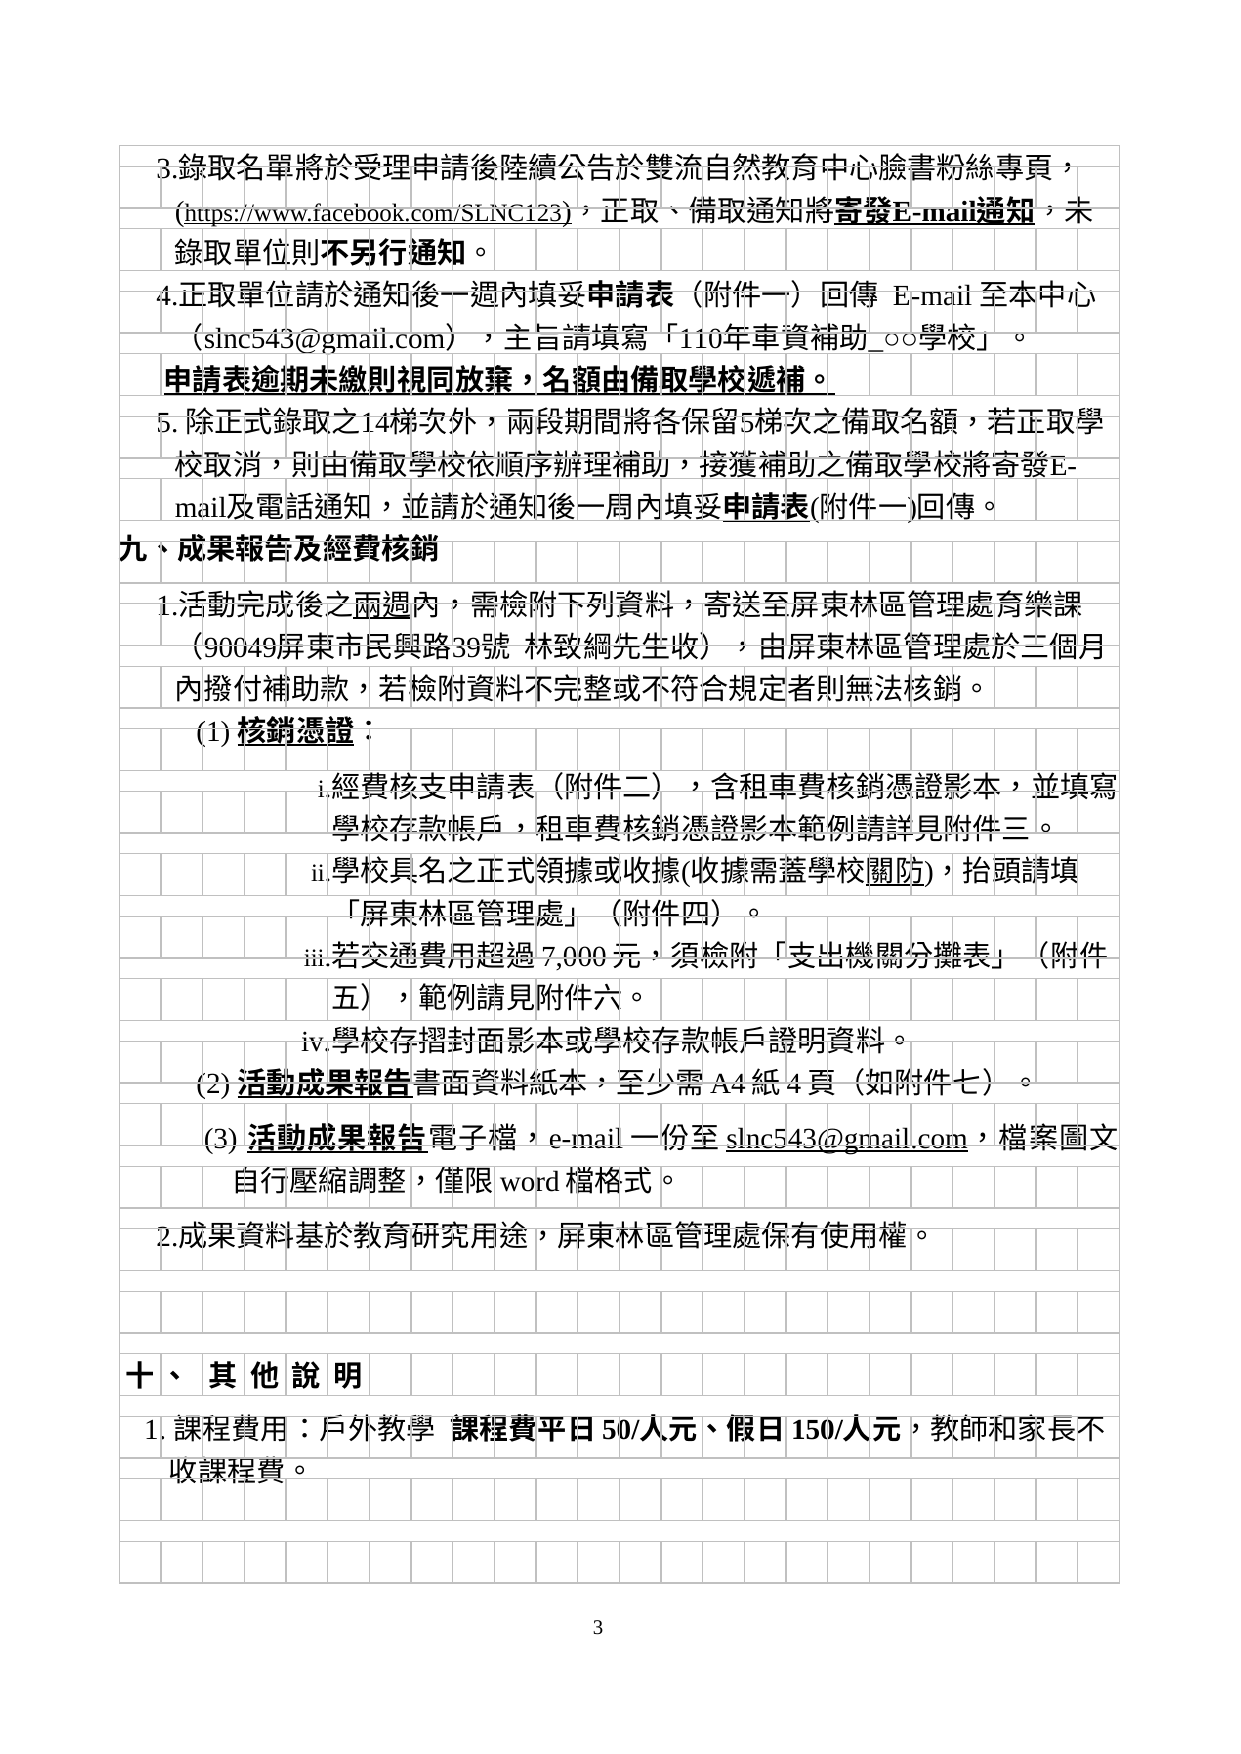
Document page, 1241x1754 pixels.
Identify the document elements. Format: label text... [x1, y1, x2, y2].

text 十、其他說明 [203, 1354, 244, 1395]
text 4.正取單位請於通知後一週內填妥申請表（附件一）回傳 E-mail 至本中心（slnc543@gmail.com），主旨請填寫「110年車資補助_○○學校」。 [745, 292, 785, 332]
text 申請表逾期未繳則視同放棄，名額由備取學校遞補。 [412, 356, 452, 393]
text 九、成果報告及經費核銷 [828, 542, 869, 568]
list 學校存摺封面影本或學校存款帳戶證明資料。 [620, 1042, 660, 1059]
text 4.正取單位請於通知後一週內填妥申請表（附件一）回傳 E-mail 至本中心（slnc543@gmail.com），主旨請填寫「110年車資補助_○○學校」。 [156, 272, 1119, 291]
text 申請表逾期未繳則視同放棄，名額由備取學校遞補。 [370, 356, 410, 393]
text 5. 除正式錄取之14梯次外，兩段期間將各保留5梯次之備取名額，若正取學校取消，則由備取學校依順序辦理補助，接獲補助之備取學校將寄發E-mail及電話通知，並請於通知後一周內填妥申請表(附件一)回傳。 [156, 521, 1119, 526]
text (2) 活動成果報告書面資料紙本，至少需A4紙4頁（如附件七）。 [174, 1059, 202, 1082]
text (3) 活動成果報告電子檔，e-mail一份至slnc543@gmail.com，檔案圖文自行壓縮調整，僅限word檔格式。 [912, 1167, 952, 1199]
text (1) 核銷憑證： [620, 729, 660, 750]
text 1. 課程費用：戶外教學 課程費平日50/人元、假日150/人元，教師和家長不收課程費。 [245, 1417, 285, 1457]
text 2.成果資料基於教育研究用途，屏東林區管理處保有使用權。 [745, 1229, 785, 1255]
list 學校存摺封面影本或學校存款帳戶證明資料。 [912, 1042, 952, 1059]
list 經費核支申請表（附件二），含租車費核銷憑證影本，並填寫學校存款帳戶，租車費核銷憑證影本範例請詳見附件三。 [662, 792, 702, 832]
text 4.正取單位請於通知後一週內填妥申請表（附件一）回傳 E-mail 至本中心（slnc543@gmail.com），主旨請填寫「110年車資補助_○○學校」。 [578, 292, 619, 332]
text 1. 課程費用：戶外教學 課程費平日50/人元、假日150/人元，教師和家長不收課程費。 [287, 1417, 327, 1457]
text (2) 活動成果報告書面資料紙本，至少需A4紙4頁（如附件七）。 [828, 1059, 869, 1082]
list 若交通費用超過7,000元，須檢附「支出機關分攤表」（附件五），範例請見附件六。 [953, 932, 994, 957]
text 4.正取單位請於通知後一週內填妥申請表（附件一）回傳 E-mail 至本中心（slnc543@gmail.com），主旨請填寫「110年車資補助_○○學校」。 [953, 292, 994, 332]
list 經費核支申請表（附件二），含租車費核銷憑證影本，並填寫學校存款帳戶，租車費核銷憑證影本範例請詳見附件三。 [412, 792, 452, 832]
text (3) 活動成果報告電子檔，e-mail一份至slnc543@gmail.com，檔案圖文自行壓縮調整，僅限word檔格式。 [870, 1167, 910, 1199]
text 申請表逾期未繳則視同放棄，名額由備取學校遞補。 [495, 356, 535, 393]
text 九、成果報告及經費核銷 [787, 542, 827, 568]
text 2.成果資料基於教育研究用途，屏東林區管理處保有使用權。 [703, 1229, 744, 1255]
list 若交通費用超過7,000元，須檢附「支出機關分攤表」（附件五），範例請見附件六。 [412, 932, 452, 957]
list 學校存摺封面影本或學校存款帳戶證明資料。 [370, 1042, 410, 1059]
text (3) 活動成果報告電子檔，e-mail一份至slnc543@gmail.com，檔案圖文自行壓縮調整，僅限word檔格式。 [1037, 1167, 1077, 1199]
list 若交通費用超過7,000元，須檢附「支出機關分攤表」（附件五），範例請見附件六。 [953, 979, 994, 1017]
text 2.成果資料基於教育研究用途，屏東林區管理處保有使用權。 [412, 1229, 452, 1255]
list 學校具名之正式領據或收據(收據需蓋學校關防)，抬頭請填「屏東林區管理處」（附件四）。 [828, 854, 869, 895]
text 2.成果資料基於教育研究用途，屏東林區管理處保有使用權。 [156, 1212, 1119, 1228]
list 經費核支申請表（附件二），含租車費核銷憑證影本，並填寫學校存款帳戶，租車費核銷憑證影本範例請詳見附件三。 [578, 792, 619, 832]
list 若交通費用超過7,000元，須檢附「支出機關分攤表」（附件五），範例請見附件六。 [828, 932, 869, 957]
text 申請表逾期未繳則視同放棄，名額由備取學校遞補。 [162, 356, 202, 395]
text (1) 核銷憑證： [453, 729, 494, 750]
text 1. 課程費用：戶外教學 課程費平日50/人元、假日150/人元，教師和家長不收課程費。 [578, 1417, 619, 1457]
text (3) 活動成果報告電子檔，e-mail一份至slnc543@gmail.com，檔案圖文自行壓縮調整，僅限word檔格式。 [703, 1167, 744, 1199]
text (3) 活動成果報告電子檔，e-mail一份至slnc543@gmail.com，檔案圖文自行壓縮調整，僅限word檔格式。 [787, 1167, 827, 1199]
text 4.正取單位請於通知後一週內填妥申請表（附件一）回傳 E-mail 至本中心（slnc543@gmail.com），主旨請填寫「110年車資補助_○○學校」。 [1078, 292, 1119, 332]
text 2.成果資料基於教育研究用途，屏東林區管理處保有使用權。 [1078, 1229, 1119, 1255]
text 2.成果資料基於教育研究用途，屏東林區管理處保有使用權。 [370, 1229, 410, 1255]
text (3) 活動成果報告電子檔，e-mail一份至slnc543@gmail.com，檔案圖文自行壓縮調整，僅限word檔格式。 [328, 1167, 369, 1199]
list 若交通費用超過7,000元，須檢附「支出機關分攤表」（附件五），範例請見附件六。 [995, 932, 1035, 957]
list 經費核支申請表（附件二），含租車費核銷憑證影本，並填寫學校存款帳戶，租車費核銷憑證影本範例請詳見附件三。 [495, 792, 535, 832]
text 九、成果報告及經費核銷 [287, 542, 327, 568]
list 學校存摺封面影本或學校存款帳戶證明資料。 [412, 1042, 452, 1059]
text (3) 活動成果報告電子檔，e-mail一份至slnc543@gmail.com，檔案圖文自行壓縮調整，僅限word檔格式。 [1078, 1167, 1119, 1199]
list 若交通費用超過7,000元，須檢附「支出機關分攤表」（附件五），範例請見附件六。 [787, 932, 827, 957]
text (1) 核銷憑證： [174, 729, 202, 750]
text 1. 課程費用：戶外教學 課程費平日50/人元、假日150/人元，教師和家長不收課程費。 [620, 1417, 660, 1457]
text (2) 活動成果報告書面資料紙本，至少需A4紙4頁（如附件七）。 [537, 1059, 577, 1082]
list 學校具名之正式領據或收據(收據需蓋學校關防)，抬頭請填「屏東林區管理處」（附件四）。 [1037, 854, 1077, 895]
text 十、其他說明 [120, 1354, 160, 1395]
text (2) 活動成果報告書面資料紙本，至少需A4紙4頁（如附件七）。 [912, 1059, 952, 1082]
text 十、其他說明 [745, 1354, 785, 1395]
list 學校具名之正式領據或收據(收據需蓋學校關防)，抬頭請填「屏東林區管理處」（附件四）。 [995, 854, 1035, 895]
list 若交通費用超過7,000元，須檢附「支出機關分攤表」（附件五），範例請見附件六。 [620, 979, 660, 1017]
text 1. 課程費用：戶外教學 課程費平日50/人元、假日150/人元，教師和家長不收課程費。 [953, 1417, 994, 1457]
text 申請表逾期未繳則視同放棄，名額由備取學校遞補。 [453, 356, 494, 393]
text 1. 課程費用：戶外教學 課程費平日50/人元、假日150/人元，教師和家長不收課程費。 [912, 1417, 952, 1457]
text 1. 課程費用：戶外教學 課程費平日50/人元、假日150/人元，教師和家長不收課程費。 [787, 1417, 827, 1457]
list 經費核支申請表（附件二），含租車費核銷憑證影本，並填寫學校存款帳戶，租車費核銷憑證影本範例請詳見附件三。 [745, 792, 785, 832]
text 4.正取單位請於通知後一週內填妥申請表（附件一）回傳 E-mail 至本中心（slnc543@gmail.com），主旨請填寫「110年車資補助_○○學校」。 [1037, 292, 1077, 332]
list 經費核支申請表（附件二），含租車費核銷憑證影本，並填寫學校存款帳戶，租車費核銷憑證影本範例請詳見附件三。 [281, 771, 1119, 791]
list 經費核支申請表（附件二），含租車費核銷憑證影本，並填寫學校存款帳戶，租車費核銷憑證影本範例請詳見附件三。 [787, 792, 827, 832]
text (2) 活動成果報告書面資料紙本，至少需A4紙4頁（如附件七）。 [495, 1059, 535, 1082]
text 2.成果資料基於教育研究用途，屏東林區管理處保有使用權。 [1037, 1229, 1077, 1255]
text (3) 活動成果報告電子檔，e-mail一份至slnc543@gmail.com，檔案圖文自行壓縮調整，僅限word檔格式。 [287, 1167, 327, 1199]
text 4.正取單位請於通知後一週內填妥申請表（附件一）回傳 E-mail 至本中心（slnc543@gmail.com），主旨請填寫「110年車資補助_○○學校」。 [453, 292, 494, 332]
text 十、其他說明 [787, 1354, 827, 1395]
text (3) 活動成果報告電子檔，e-mail一份至slnc543@gmail.com，檔案圖文自行壓縮調整，僅限word檔格式。 [245, 1167, 285, 1199]
text (2) 活動成果報告書面資料紙本，至少需A4紙4頁（如附件七）。 [953, 1059, 994, 1082]
text 申請表逾期未繳則視同放棄，名額由備取學校遞補。 [203, 356, 244, 393]
list 經費核支申請表（附件二），含租車費核銷憑證影本，並填寫學校存款帳戶，租車費核銷憑證影本範例請詳見附件三。 [912, 792, 952, 832]
text (3) 活動成果報告電子檔，e-mail一份至slnc543@gmail.com，檔案圖文自行壓縮調整，僅限word檔格式。 [995, 1167, 1035, 1199]
text 十、其他說明 [287, 1354, 327, 1395]
text 5. 除正式錄取之14梯次外，兩段期間將各保留5梯次之備取名額，若正取學校取消，則由備取學校依順序辦理補助，接獲補助之備取學校將寄發E-mail及電話通知，並請於通知後一周內填妥申請表(附件一)回傳。 [156, 459, 1119, 478]
text 九、成果報告及經費核銷 [1078, 542, 1119, 568]
text (2) 活動成果報告書面資料紙本，至少需A4紙4頁（如附件七）。 [745, 1059, 785, 1082]
text 十、其他說明 [537, 1354, 577, 1395]
text 2.成果資料基於教育研究用途，屏東林區管理處保有使用權。 [453, 1229, 494, 1255]
text 十、其他說明 [912, 1354, 952, 1395]
text 十、其他說明 [620, 1354, 660, 1395]
list 學校具名之正式領據或收據(收據需蓋學校關防)，抬頭請填「屏東林區管理處」（附件四）。 [328, 854, 369, 895]
list 若交通費用超過7,000元，須檢附「支出機關分攤表」（附件五），範例請見附件六。 [912, 932, 952, 957]
text 九、成果報告及經費核銷 [870, 542, 910, 568]
text 九、成果報告及經費核銷 [1037, 542, 1077, 568]
text 十、其他說明 [1037, 1354, 1077, 1395]
list 若交通費用超過7,000元，須檢附「支出機關分攤表」（附件五），範例請見附件六。 [703, 932, 744, 957]
list 若交通費用超過7,000元，須檢附「支出機關分攤表」（附件五），範例請見附件六。 [703, 979, 744, 1017]
text (1) 核銷憑證： [870, 729, 910, 750]
text (2) 活動成果報告書面資料紙本，至少需A4紙4頁（如附件七）。 [870, 1059, 910, 1082]
text (1) 核銷憑證： [703, 729, 744, 750]
text 2.成果資料基於教育研究用途，屏東林區管理處保有使用權。 [495, 1229, 535, 1255]
text 九、成果報告及經費核銷 [703, 542, 744, 568]
text (3) 活動成果報告電子檔，e-mail一份至slnc543@gmail.com，檔案圖文自行壓縮調整，僅限word檔格式。 [578, 1167, 619, 1199]
list 若交通費用超過7,000元，須檢附「支出機關分攤表」（附件五），範例請見附件六。 [620, 932, 660, 957]
list 學校存摺封面影本或學校存款帳戶證明資料。 [1078, 1042, 1119, 1059]
list 若交通費用超過7,000元，須檢附「支出機關分攤表」（附件五），範例請見附件六。 [662, 932, 702, 957]
text 申請表逾期未繳則視同放棄，名額由備取學校遞補。 [787, 356, 827, 393]
text (2) 活動成果報告書面資料紙本，至少需A4紙4頁（如附件七）。 [203, 1059, 244, 1082]
text 2.成果資料基於教育研究用途，屏東林區管理處保有使用權。 [328, 1229, 369, 1255]
text 2.成果資料基於教育研究用途，屏東林區管理處保有使用權。 [620, 1229, 660, 1255]
text 4.正取單位請於通知後一週內填妥申請表（附件一）回傳 E-mail 至本中心（slnc543@gmail.com），主旨請填寫「110年車資補助_○○學校」。 [287, 292, 327, 332]
list 學校具名之正式領據或收據(收據需蓋學校關防)，抬頭請填「屏東林區管理處」（附件四）。 [537, 854, 577, 895]
text 十、其他說明 [120, 1334, 1119, 1353]
list 若交通費用超過7,000元，須檢附「支出機關分攤表」（附件五），範例請見附件六。 [995, 979, 1035, 1017]
text 2.成果資料基於教育研究用途，屏東林區管理處保有使用權。 [828, 1229, 869, 1255]
list 學校具名之正式領據或收據(收據需蓋學校關防)，抬頭請填「屏東林區管理處」（附件四）。 [703, 854, 744, 895]
text 九、成果報告及經費核銷 [495, 542, 535, 568]
list 若交通費用超過7,000元，須檢附「支出機關分攤表」（附件五），範例請見附件六。 [495, 979, 535, 1017]
text 十、其他說明 [412, 1354, 452, 1395]
text (3) 活動成果報告電子檔，e-mail一份至slnc543@gmail.com，檔案圖文自行壓縮調整，僅限word檔格式。 [453, 1167, 494, 1199]
list 經費核支申請表（附件二），含租車費核銷憑證影本，並填寫學校存款帳戶，租車費核銷憑證影本範例請詳見附件三。 [1078, 792, 1119, 832]
list 學校存摺封面影本或學校存款帳戶證明資料。 [787, 1042, 827, 1059]
text 九、成果報告及經費核銷 [953, 542, 994, 568]
text 2.成果資料基於教育研究用途，屏東林區管理處保有使用權。 [203, 1229, 244, 1255]
text 申請表逾期未繳則視同放棄，名額由備取學校遞補。 [578, 356, 619, 393]
text (3) 活動成果報告電子檔，e-mail一份至slnc543@gmail.com，檔案圖文自行壓縮調整，僅限word檔格式。 [370, 1167, 410, 1199]
text 2.成果資料基於教育研究用途，屏東林區管理處保有使用權。 [662, 1229, 702, 1255]
text 4.正取單位請於通知後一週內填妥申請表（附件一）回傳 E-mail 至本中心（slnc543@gmail.com），主旨請填寫「110年車資補助_○○學校」。 [162, 292, 202, 332]
text 九、成果報告及經費核銷 [453, 542, 494, 568]
text 1. 課程費用：戶外教學 課程費平日50/人元、假日150/人元，教師和家長不收課程費。 [995, 1417, 1035, 1457]
text 1. 課程費用：戶外教學 課程費平日50/人元、假日150/人元，教師和家長不收課程費。 [1078, 1417, 1119, 1457]
text 十、其他說明 [1078, 1354, 1119, 1395]
text (1) 核銷憑證： [203, 729, 244, 750]
text 申請表逾期未繳則視同放棄，名額由備取學校遞補。 [245, 356, 285, 393]
text 申請表逾期未繳則視同放棄，名額由備取學校遞補。 [995, 356, 1035, 395]
text (2) 活動成果報告書面資料紙本，至少需A4紙4頁（如附件七）。 [287, 1059, 327, 1082]
text (2) 活動成果報告書面資料紙本，至少需A4紙4頁（如附件七）。 [370, 1059, 410, 1082]
text (1) 核銷憑證： [662, 729, 702, 750]
list 經費核支申請表（附件二），含租車費核銷憑證影本，並填寫學校存款帳戶，租車費核銷憑證影本範例請詳見附件三。 [953, 792, 994, 832]
text 申請表逾期未繳則視同放棄，名額由備取學校遞補。 [828, 356, 869, 395]
text 1. 課程費用：戶外教學 課程費平日50/人元、假日150/人元，教師和家長不收課程費。 [870, 1417, 910, 1457]
list 若交通費用超過7,000元，須檢附「支出機關分攤表」（附件五），範例請見附件六。 [1037, 979, 1077, 1017]
text 十、其他說明 [662, 1354, 702, 1395]
text (2) 活動成果報告書面資料紙本，至少需A4紙4頁（如附件七）。 [453, 1059, 494, 1082]
text (1) 核銷憑證： [328, 729, 369, 750]
text (3) 活動成果報告電子檔，e-mail一份至slnc543@gmail.com，檔案圖文自行壓縮調整，僅限word檔格式。 [412, 1167, 452, 1199]
text 1. 課程費用：戶外教學 課程費平日50/人元、假日150/人元，教師和家長不收課程費。 [162, 1417, 202, 1457]
text (2) 活動成果報告書面資料紙本，至少需A4紙4頁（如附件七）。 [1037, 1059, 1077, 1082]
text 4.正取單位請於通知後一週內填妥申請表（附件一）回傳 E-mail 至本中心（slnc543@gmail.com），主旨請填寫「110年車資補助_○○學校」。 [828, 292, 869, 332]
text 4.正取單位請於通知後一週內填妥申請表（附件一）回傳 E-mail 至本中心（slnc543@gmail.com），主旨請填寫「110年車資補助_○○學校」。 [912, 292, 952, 332]
text 申請表逾期未繳則視同放棄，名額由備取學校遞補。 [662, 356, 702, 393]
text 九、成果報告及經費核銷 [662, 542, 702, 568]
text (2) 活動成果報告書面資料紙本，至少需A4紙4頁（如附件七）。 [995, 1059, 1035, 1082]
list 學校具名之正式領據或收據(收據需蓋學校關防)，抬頭請填「屏東林區管理處」（附件四）。 [578, 854, 619, 895]
list 若交通費用超過7,000元，須檢附「支出機關分攤表」（附件五），範例請見附件六。 [328, 932, 369, 957]
text (1) 核銷憑證： [995, 729, 1035, 750]
text 1.活動完成後之兩週內，需檢附下列資料，寄送至屏東林區管理處育樂課（90049屏東市民興路39號 林致綱先生收），由屏東林區管理處於三個月內撥付補助款，若檢附資料不完整或不符合規定者則無法核銷。 [156, 646, 1119, 666]
text (1) 核銷憑證： [912, 729, 952, 750]
list 學校存摺封面影本或學校存款帳戶證明資料。 [745, 1042, 785, 1059]
list 若交通費用超過7,000元，須檢附「支出機關分攤表」（附件五），範例請見附件六。 [328, 979, 369, 1017]
text 1. 課程費用：戶外教學 課程費平日50/人元、假日150/人元，教師和家長不收課程費。 [144, 1405, 1119, 1416]
text (3) 活動成果報告電子檔，e-mail一份至slnc543@gmail.com，檔案圖文自行壓縮調整，僅限word檔格式。 [203, 1146, 1119, 1166]
text 1. 課程費用：戶外教學 課程費平日50/人元、假日150/人元，教師和家長不收課程費。 [328, 1417, 369, 1457]
text 十、其他說明 [328, 1354, 369, 1395]
text 1. 課程費用：戶外教學 課程費平日50/人元、假日150/人元，教師和家長不收課程費。 [412, 1417, 452, 1457]
text 1. 課程費用：戶外教學 課程費平日50/人元、假日150/人元，教師和家長不收課程費。 [537, 1417, 577, 1457]
text 2.成果資料基於教育研究用途，屏東林區管理處保有使用權。 [578, 1229, 619, 1255]
text 4.正取單位請於通知後一週內填妥申請表（附件一）回傳 E-mail 至本中心（slnc543@gmail.com），主旨請填寫「110年車資補助_○○學校」。 [995, 292, 1035, 332]
list 學校存摺封面影本或學校存款帳戶證明資料。 [1037, 1042, 1077, 1059]
list 學校具名之正式領據或收據(收據需蓋學校關防)，抬頭請填「屏東林區管理處」（附件四）。 [495, 854, 535, 895]
text 九、成果報告及經費核銷 [245, 542, 285, 568]
list 學校存摺封面影本或學校存款帳戶證明資料。 [287, 1042, 327, 1059]
text (2) 活動成果報告書面資料紙本，至少需A4紙4頁（如附件七）。 [1078, 1059, 1119, 1082]
text 十、其他說明 [162, 1354, 202, 1395]
text (2) 活動成果報告書面資料紙本，至少需A4紙4頁（如附件七）。 [703, 1059, 744, 1082]
text 九、成果報告及經費核銷 [203, 542, 244, 568]
list 學校具名之正式領據或收據(收據需蓋學校關防)，抬頭請填「屏東林區管理處」（附件四）。 [870, 854, 910, 884]
text (2) 活動成果報告書面資料紙本，至少需A4紙4頁（如附件七）。 [578, 1059, 619, 1082]
text 申請表逾期未繳則視同放棄，名額由備取學校遞補。 [870, 356, 910, 395]
text (3) 活動成果報告電子檔，e-mail一份至slnc543@gmail.com，檔案圖文自行壓縮調整，僅限word檔格式。 [953, 1167, 994, 1199]
list 若交通費用超過7,000元，須檢附「支出機關分攤表」（附件五），範例請見附件六。 [370, 979, 410, 1017]
list 學校存摺封面影本或學校存款帳戶證明資料。 [537, 1042, 577, 1059]
text 4.正取單位請於通知後一週內填妥申請表（附件一）回傳 E-mail 至本中心（slnc543@gmail.com），主旨請填寫「110年車資補助_○○學校」。 [620, 292, 660, 332]
list 學校存摺封面影本或學校存款帳戶證明資料。 [662, 1042, 702, 1059]
list 若交通費用超過7,000元，須檢附「支出機關分攤表」（附件五），範例請見附件六。 [828, 979, 869, 1017]
text (1) 核銷憑證： [412, 729, 452, 750]
text (1) 核銷憑證： [287, 729, 327, 744]
list 學校具名之正式領據或收據(收據需蓋學校關防)，抬頭請填「屏東林區管理處」（附件四）。 [412, 854, 452, 895]
list 學校存摺封面影本或學校存款帳戶證明資料。 [703, 1042, 744, 1059]
text (3) 活動成果報告電子檔，e-mail一份至slnc543@gmail.com，檔案圖文自行壓縮調整，僅限word檔格式。 [203, 1167, 244, 1199]
text (1) 核銷憑證： [174, 709, 1119, 728]
list 學校存摺封面影本或學校存款帳戶證明資料。 [870, 1042, 910, 1059]
text 九、成果報告及經費核銷 [578, 542, 619, 568]
text 4.正取單位請於通知後一週內填妥申請表（附件一）回傳 E-mail 至本中心（slnc543@gmail.com），主旨請填寫「110年車資補助_○○學校」。 [703, 292, 744, 332]
text 十、其他說明 [828, 1354, 869, 1395]
list 經費核支申請表（附件二），含租車費核銷憑證影本，並填寫學校存款帳戶，租車費核銷憑證影本範例請詳見附件三。 [870, 792, 910, 832]
list 若交通費用超過7,000元，須檢附「支出機關分攤表」（附件五），範例請見附件六。 [870, 932, 910, 957]
text 申請表逾期未繳則視同放棄，名額由備取學校遞補。 [953, 356, 994, 395]
text 4.正取單位請於通知後一週內填妥申請表（附件一）回傳 E-mail 至本中心（slnc543@gmail.com），主旨請填寫「110年車資補助_○○學校」。 [156, 334, 301, 353]
list 若交通費用超過7,000元，須檢附「支出機關分攤表」（附件五），範例請見附件六。 [578, 932, 619, 957]
list 經費核支申請表（附件二），含租車費核銷憑證影本，並填寫學校存款帳戶，租車費核銷憑證影本範例請詳見附件三。 [370, 792, 410, 832]
text (1) 核銷憑證： [245, 729, 285, 744]
text 九、成果報告及經費核銷 [537, 542, 577, 568]
text 1. 課程費用：戶外教學 課程費平日50/人元、假日150/人元，教師和家長不收課程費。 [370, 1417, 410, 1457]
text 1. 課程費用：戶外教學 課程費平日50/人元、假日150/人元，教師和家長不收課程費。 [828, 1417, 869, 1457]
text 4.正取單位請於通知後一週內填妥申請表（附件一）回傳 E-mail 至本中心（slnc543@gmail.com），主旨請填寫「110年車資補助_○○學校」。 [412, 292, 452, 332]
list 經費核支申請表（附件二），含租車費核銷憑證影本，並填寫學校存款帳戶，租車費核銷憑證影本範例請詳見附件三。 [287, 792, 327, 832]
text 申請表逾期未繳則視同放棄，名額由備取學校遞補。 [912, 356, 952, 395]
list 學校具名之正式領據或收據(收據需蓋學校關防)，抬頭請填「屏東林區管理處」（附件四）。 [787, 854, 827, 895]
text 申請表逾期未繳則視同放棄，名額由備取學校遞補。 [745, 356, 785, 393]
text 3.錄取名單將於受理申請後陸續公告於雙流自然教育中心臉書粉絲專頁， (https://www.facebook.com/SLNC123)，正取、備取通知將寄發E-mail通知，未錄取單位則不另行通知。 [156, 146, 1119, 166]
list 若交通費用超過7,000元，須檢附「支出機關分攤表」（附件五），範例請見附件六。 [495, 932, 535, 957]
text 九、成果報告及經費核銷 [745, 542, 785, 568]
list 經費核支申請表（附件二），含租車費核銷憑證影本，並填寫學校存款帳戶，租車費核銷憑證影本範例請詳見附件三。 [453, 792, 494, 832]
text (1) 核銷憑證： [828, 729, 869, 750]
list 學校具名之正式領據或收據(收據需蓋學校關防)，抬頭請填「屏東林區管理處」（附件四）。 [370, 854, 410, 895]
list 若交通費用超過7,000元，須檢附「支出機關分攤表」（附件五），範例請見附件六。 [281, 959, 1119, 978]
list 經費核支申請表（附件二），含租車費核銷憑證影本，並填寫學校存款帳戶，租車費核銷憑證影本範例請詳見附件三。 [328, 792, 369, 832]
list 若交通費用超過7,000元，須檢附「支出機關分攤表」（附件五），範例請見附件六。 [537, 979, 577, 1017]
list 學校具名之正式領據或收據(收據需蓋學校關防)，抬頭請填「屏東林區管理處」（附件四）。 [620, 854, 660, 895]
text 4.正取單位請於通知後一週內填妥申請表（附件一）回傳 E-mail 至本中心（slnc543@gmail.com），主旨請填寫「110年車資補助_○○學校」。 [328, 292, 369, 332]
text (3) 活動成果報告電子檔，e-mail一份至slnc543@gmail.com，檔案圖文自行壓縮調整，僅限word檔格式。 [745, 1167, 785, 1199]
text 2.成果資料基於教育研究用途，屏東林區管理處保有使用權。 [287, 1229, 327, 1255]
list 學校具名之正式領據或收據(收據需蓋學校關防)，抬頭請填「屏東林區管理處」（附件四）。 [1078, 854, 1119, 895]
text 十、其他說明 [953, 1354, 994, 1395]
text (1) 核銷憑證： [953, 729, 994, 750]
text (1) 核銷憑證： [1037, 729, 1077, 750]
text 九、成果報告及經費核銷 [995, 542, 1035, 568]
text (3) 活動成果報告電子檔，e-mail一份至slnc543@gmail.com，檔案圖文自行壓縮調整，僅限word檔格式。 [495, 1167, 535, 1199]
text 1. 課程費用：戶外教學 課程費平日50/人元、假日150/人元，教師和家長不收課程費。 [275, 1459, 1119, 1478]
text 2.成果資料基於教育研究用途，屏東林區管理處保有使用權。 [953, 1229, 994, 1255]
text 4.正取單位請於通知後一週內填妥申請表（附件一）回傳 E-mail 至本中心（slnc543@gmail.com），主旨請填寫「110年車資補助_○○學校」。 [537, 292, 577, 332]
text (1) 核銷憑證： [745, 729, 785, 750]
text (1) 核銷憑證： [1078, 729, 1119, 750]
list 學校具名之正式領據或收據(收據需蓋學校關防)，抬頭請填「屏東林區管理處」（附件四）。 [287, 854, 327, 895]
list 學校具名之正式領據或收據(收據需蓋學校關防)，抬頭請填「屏東林區管理處」（附件四）。 [953, 854, 994, 895]
list 學校存摺封面影本或學校存款帳戶證明資料。 [578, 1042, 619, 1059]
text 申請表逾期未繳則視同放棄，名額由備取學校遞補。 [287, 356, 327, 393]
list 學校存摺封面影本或學校存款帳戶證明資料。 [828, 1042, 869, 1059]
text (2) 活動成果報告書面資料紙本，至少需A4紙4頁（如附件七）。 [245, 1059, 285, 1082]
list 學校具名之正式領據或收據(收據需蓋學校關防)，抬頭請填「屏東林區管理處」（附件四）。 [281, 896, 1119, 916]
text 1. 課程費用：戶外教學 課程費平日50/人元、假日150/人元，教師和家長不收課程費。 [1037, 1417, 1077, 1457]
list 若交通費用超過7,000元，須檢附「支出機關分攤表」（附件五），範例請見附件六。 [287, 932, 327, 957]
text 5. 除正式錄取之14梯次外，兩段期間將各保留5梯次之備取名額，若正取學校取消，則由備取學校依順序辦理補助，接獲補助之備取學校將寄發E-mail及電話通知，並請於通知後一周內填妥申請表(附件一)回傳。 [156, 399, 1119, 416]
list 若交通費用超過7,000元，須檢附「支出機關分攤表」（附件五），範例請見附件六。 [745, 979, 785, 1017]
text (3) 活動成果報告電子檔，e-mail一份至slnc543@gmail.com，檔案圖文自行壓縮調整，僅限word檔格式。 [828, 1167, 869, 1199]
list 學校存摺封面影本或學校存款帳戶證明資料。 [953, 1042, 994, 1059]
text (3) 活動成果報告電子檔，e-mail一份至slnc543@gmail.com，檔案圖文自行壓縮調整，僅限word檔格式。 [662, 1167, 702, 1199]
text 十、其他說明 [370, 1354, 410, 1395]
list 學校具名之正式領據或收據(收據需蓋學校關防)，抬頭請填「屏東林區管理處」（附件四）。 [453, 854, 494, 895]
list 若交通費用超過7,000元，須檢附「支出機關分攤表」（附件五），範例請見附件六。 [787, 979, 827, 1017]
list 經費核支申請表（附件二），含租車費核銷憑證影本，並填寫學校存款帳戶，租車費核銷憑證影本範例請詳見附件三。 [620, 792, 660, 832]
list 學校具名之正式領據或收據(收據需蓋學校關防)，抬頭請填「屏東林區管理處」（附件四）。 [745, 854, 785, 895]
text 1. 課程費用：戶外教學 課程費平日50/人元、假日150/人元，教師和家長不收課程費。 [453, 1417, 494, 1457]
list 若交通費用超過7,000元，須檢附「支出機關分攤表」（附件五），範例請見附件六。 [412, 979, 452, 1017]
text 九、成果報告及經費核銷 [370, 542, 410, 568]
text 2.成果資料基於教育研究用途，屏東林區管理處保有使用權。 [787, 1229, 827, 1255]
text 1.活動完成後之兩週內，需檢附下列資料，寄送至屏東林區管理處育樂課（90049屏東市民興路39號 林致綱先生收），由屏東林區管理處於三個月內撥付補助款，若檢附資料不完整或不符合規定者則無法核銷。 [156, 584, 1119, 603]
text 十、其他說明 [578, 1354, 619, 1395]
text 2.成果資料基於教育研究用途，屏東林區管理處保有使用權。 [162, 1229, 202, 1255]
list 經費核支申請表（附件二），含租車費核銷憑證影本，並填寫學校存款帳戶，租車費核銷憑證影本範例請詳見附件三。 [828, 792, 869, 832]
list 若交通費用超過7,000元，須檢附「支出機關分攤表」（附件五），範例請見附件六。 [912, 979, 952, 1017]
text 1. 課程費用：戶外教學 課程費平日50/人元、假日150/人元，教師和家長不收課程費。 [495, 1417, 535, 1457]
text 3.錄取名單將於受理申請後陸續公告於雙流自然教育中心臉書粉絲專頁， (https://www.facebook.com/SLNC123)，正取、備取通知將寄發E-mail通知，未錄取單位則不另行通知。 [156, 209, 1119, 228]
list 學校存摺封面影本或學校存款帳戶證明資料。 [495, 1042, 535, 1059]
text 2.成果資料基於教育研究用途，屏東林區管理處保有使用權。 [537, 1229, 577, 1255]
text 九、成果報告及經費核銷 [120, 526, 1119, 541]
text 十、其他說明 [995, 1354, 1035, 1395]
list 若交通費用超過7,000元，須檢附「支出機關分攤表」（附件五），範例請見附件六。 [453, 932, 494, 957]
text (2) 活動成果報告書面資料紙本，至少需A4紙4頁（如附件七）。 [620, 1059, 660, 1082]
list 學校存摺封面影本或學校存款帳戶證明資料。 [328, 1042, 369, 1059]
text 九、成果報告及經費核銷 [620, 542, 660, 568]
text 4.正取單位請於通知後一週內填妥申請表（附件一）回傳 E-mail 至本中心（slnc543@gmail.com），主旨請填寫「110年車資補助_○○學校」。 [370, 292, 410, 332]
text 十、其他說明 [495, 1354, 535, 1395]
text 申請表逾期未繳則視同放棄，名額由備取學校遞補。 [1037, 356, 1077, 395]
text 4.正取單位請於通知後一週內填妥申請表（附件一）回傳 E-mail 至本中心（slnc543@gmail.com），主旨請填寫「110年車資補助_○○學校」。 [245, 292, 285, 332]
list 經費核支申請表（附件二），含租車費核銷憑證影本，並填寫學校存款帳戶，租車費核銷憑證影本範例請詳見附件三。 [537, 792, 577, 832]
text 2.成果資料基於教育研究用途，屏東林區管理處保有使用權。 [995, 1229, 1035, 1255]
text 十、其他說明 [453, 1354, 494, 1395]
list 經費核支申請表（附件二），含租車費核銷憑證影本，並填寫學校存款帳戶，租車費核銷憑證影本範例請詳見附件三。 [995, 792, 1035, 832]
text 十、其他說明 [870, 1354, 910, 1395]
text (2) 活動成果報告書面資料紙本，至少需A4紙4頁（如附件七）。 [662, 1059, 702, 1082]
text 九、成果報告及經費核銷 [120, 542, 160, 568]
text 1. 課程費用：戶外教學 課程費平日50/人元、假日150/人元，教師和家長不收課程費。 [203, 1417, 244, 1457]
list 若交通費用超過7,000元，須檢附「支出機關分攤表」（附件五），範例請見附件六。 [537, 932, 577, 957]
list 若交通費用超過7,000元，須檢附「支出機關分攤表」（附件五），範例請見附件六。 [287, 979, 327, 1017]
list 經費核支申請表（附件二），含租車費核銷憑證影本，並填寫學校存款帳戶，租車費核銷憑證影本範例請詳見附件三。 [281, 834, 1119, 848]
text 十、其他說明 [245, 1354, 285, 1395]
text 4.正取單位請於通知後一週內填妥申請表（附件一）回傳 E-mail 至本中心（slnc543@gmail.com），主旨請填寫「110年車資補助_○○學校」。 [495, 292, 535, 332]
text 申請表逾期未繳則視同放棄，名額由備取學校遞補。 [620, 356, 660, 393]
list 學校具名之正式領據或收據(收據需蓋學校關防)，抬頭請填「屏東林區管理處」（附件四）。 [662, 854, 702, 895]
text 申請表逾期未繳則視同放棄，名額由備取學校遞補。 [703, 356, 744, 393]
text 2.成果資料基於教育研究用途，屏東林區管理處保有使用權。 [245, 1229, 285, 1255]
list 學校具名之正式領據或收據(收據需蓋學校關防)，抬頭請填「屏東林區管理處」（附件四）。 [912, 854, 952, 895]
text 1. 課程費用：戶外教學 課程費平日50/人元、假日150/人元，教師和家長不收課程費。 [745, 1417, 785, 1457]
text 十、其他說明 [703, 1354, 744, 1395]
text (1) 核銷憑證： [787, 729, 827, 750]
text 九、成果報告及經費核銷 [328, 542, 369, 568]
text (2) 活動成果報告書面資料紙本，至少需A4紙4頁（如附件七）。 [412, 1059, 452, 1082]
text 4.正取單位請於通知後一週內填妥申請表（附件一）回傳 E-mail 至本中心（slnc543@gmail.com），主旨請填寫「110年車資補助_○○學校」。 [870, 292, 910, 332]
text (2) 活動成果報告書面資料紙本，至少需A4紙4頁（如附件七）。 [787, 1059, 827, 1082]
text 2.成果資料基於教育研究用途，屏東林區管理處保有使用權。 [870, 1229, 910, 1255]
list 經費核支申請表（附件二），含租車費核銷憑證影本，並填寫學校存款帳戶，租車費核銷憑證影本範例請詳見附件三。 [1037, 792, 1077, 832]
list 學校存摺封面影本或學校存款帳戶證明資料。 [281, 1021, 1119, 1041]
list 若交通費用超過7,000元，須檢附「支出機關分攤表」（附件五），範例請見附件六。 [453, 979, 494, 1017]
text 4.正取單位請於通知後一週內填妥申請表（附件一）回傳 E-mail 至本中心（slnc543@gmail.com），主旨請填寫「110年車資補助_○○學校」。 [662, 292, 702, 332]
text (1) 核銷憑證： [578, 729, 619, 750]
list 學校具名之正式領據或收據(收據需蓋學校關防)，抬頭請填「屏東林區管理處」（附件四）。 [281, 848, 1119, 853]
list 若交通費用超過7,000元，須檢附「支出機關分攤表」（附件五），範例請見附件六。 [870, 979, 910, 1017]
text 申請表逾期未繳則視同放棄，名額由備取學校遞補。 [328, 356, 369, 393]
text 1. 課程費用：戶外教學 課程費平日50/人元、假日150/人元，教師和家長不收課程費。 [662, 1417, 702, 1457]
text (3) 活動成果報告電子檔，e-mail一份至slnc543@gmail.com，檔案圖文自行壓縮調整，僅限word檔格式。 [620, 1167, 660, 1199]
list 學校存摺封面影本或學校存款帳戶證明資料。 [453, 1042, 494, 1059]
text 九、成果報告及經費核銷 [912, 542, 952, 568]
text 申請表逾期未繳則視同放棄，名額由備取學校遞補。 [1078, 356, 1119, 395]
text 4.正取單位請於通知後一週內填妥申請表（附件一）回傳 E-mail 至本中心（slnc543@gmail.com），主旨請填寫「110年車資補助_○○學校」。 [203, 292, 244, 332]
list 若交通費用超過7,000元，須檢附「支出機關分攤表」（附件五），範例請見附件六。 [1078, 932, 1119, 957]
text 1. 課程費用：戶外教學 課程費平日50/人元、假日150/人元，教師和家長不收課程費。 [703, 1417, 744, 1457]
text 九、成果報告及經費核銷 [162, 542, 202, 568]
text (2) 活動成果報告書面資料紙本，至少需A4紙4頁（如附件七）。 [174, 1084, 1119, 1102]
list 若交通費用超過7,000元，須檢附「支出機關分攤表」（附件五），範例請見附件六。 [745, 932, 785, 957]
text (2) 活動成果報告書面資料紙本，至少需A4紙4頁（如附件七）。 [328, 1059, 369, 1082]
text 3.錄取名單將於受理申請後陸續公告於雙流自然教育中心臉書粉絲專頁， (https://www.facebook.com/SLNC123)，正取、備取通知將寄發E-mail通知，未錄取單位則不另行通知。 [214, 209, 568, 223]
text (1) 核銷憑證： [495, 729, 535, 750]
list 學校存摺封面影本或學校存款帳戶證明資料。 [995, 1042, 1035, 1059]
list 若交通費用超過7,000元，須檢附「支出機關分攤表」（附件五），範例請見附件六。 [1078, 979, 1119, 1017]
text 九、成果報告及經費核銷 [412, 542, 452, 568]
text 4.正取單位請於通知後一週內填妥申請表（附件一）回傳 E-mail 至本中心（slnc543@gmail.com），主旨請填寫「110年車資補助_○○學校」。 [787, 292, 827, 332]
text 4.正取單位請於通知後一週內填妥申請表（附件一）回傳 E-mail 至本中心（slnc543@gmail.com），主旨請填寫「110年車資補助_○○學校」。 [325, 334, 1119, 353]
list 若交通費用超過7,000元，須檢附「支出機關分攤表」（附件五），範例請見附件六。 [1037, 932, 1077, 957]
list 若交通費用超過7,000元，須檢附「支出機關分攤表」（附件五），範例請見附件六。 [578, 979, 619, 1017]
list 若交通費用超過7,000元，須檢附「支出機關分攤表」（附件五），範例請見附件六。 [370, 932, 410, 957]
text 申請表逾期未繳則視同放棄，名額由備取學校遞補。 [537, 356, 577, 393]
text (1) 核銷憑證： [370, 729, 410, 750]
text (3) 活動成果報告電子檔，e-mail一份至slnc543@gmail.com，檔案圖文自行壓縮調整，僅限word檔格式。 [537, 1167, 577, 1199]
list 若交通費用超過7,000元，須檢附「支出機關分攤表」（附件五），範例請見附件六。 [662, 979, 702, 1017]
text 2.成果資料基於教育研究用途，屏東林區管理處保有使用權。 [912, 1229, 952, 1255]
text (1) 核銷憑證： [537, 729, 577, 750]
list 經費核支申請表（附件二），含租車費核銷憑證影本，並填寫學校存款帳戶，租車費核銷憑證影本範例請詳見附件三。 [703, 792, 744, 832]
